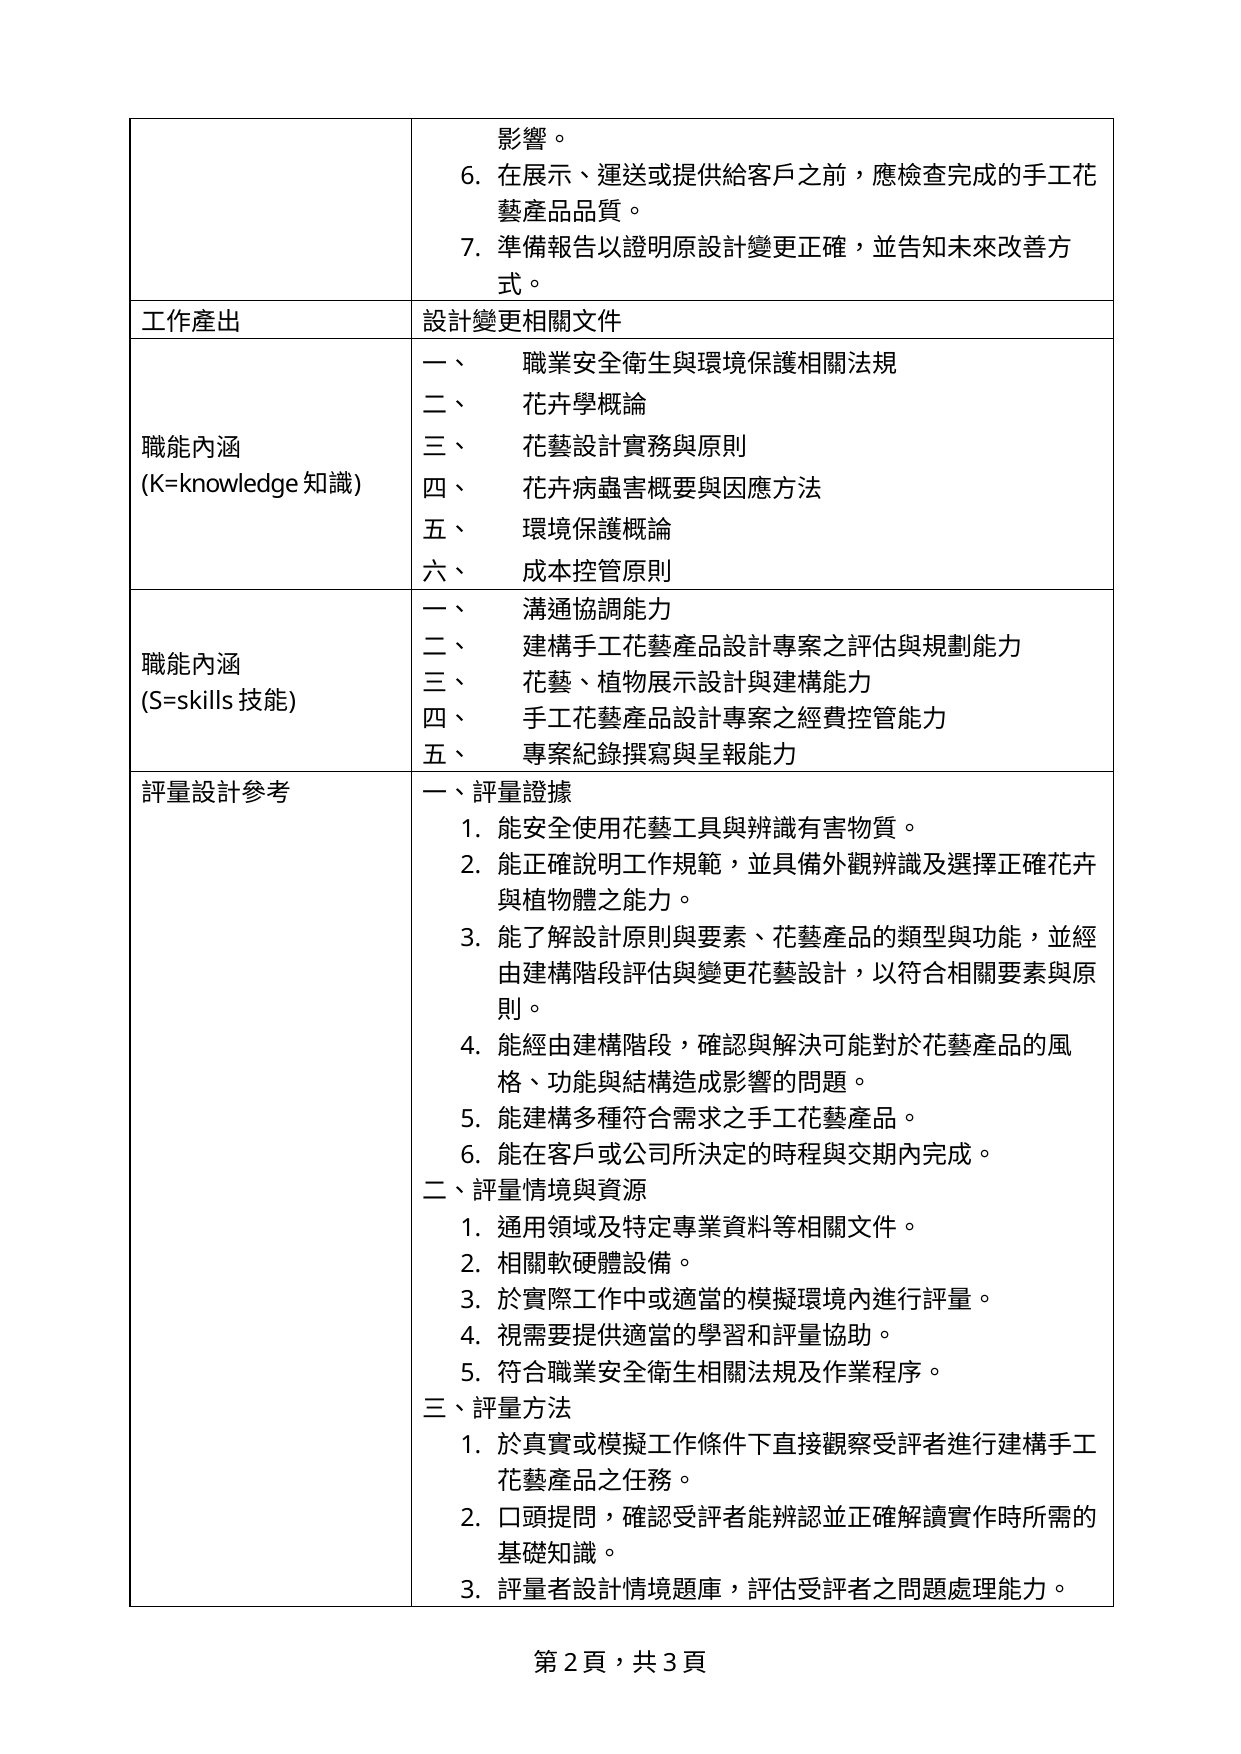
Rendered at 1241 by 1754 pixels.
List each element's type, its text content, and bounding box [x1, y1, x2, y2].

table_cell 一、說明設計與工作規範【註1】 說明工作規範。 與相關人員討論設計與架構規定，包括成本【註2】與製作交期。 在建構期間定期閱讀、查看與討論工作規範，以符合產品需求。 二、選擇花卉、植物與所需展示用的材料 依照工作規範與成本選擇花卉、植物與所需展現的材料。 篩選需用來建構所準備的輔助項目與展示項目。 確認須符合設計規定的潛在問題【註3】，並依需求調整。 三、準備建構花藝產品 安全地使用花藝工具、設備與有害物質，並利用個人防護設備防止傷害。 清潔產品建構區域，以避免花卉與植物資材損壞。 確認花卉與植物資材準備完全【註4】。 將不適用材料找出與報告，並依照個別責任等級修正。 選擇工具與其他製作組件【註5】。 在準備與製作期間，有效地利用能源與水資源，以減少對環境的影響。 四、建構手工花藝設計 依照工作規範選擇適合的手工花藝技巧【註6】。 考慮並應用設計要素與原則【註7】，製作手工花藝產品【註8】。 確定與使用合適的支撐保存方法。 依照工作規範保護花藝的配置。 依照需求、考慮並應用設計元素與原理，評估與修正花藝設計。 五、展現手工花藝產品 完成花藝產品需符合工作規範，符合技術與美觀品質，並依照需求進行調整。 固定並保護花藝產品的展示。 依照工作規範選擇與使用包裝材質，並適時調整以強化展示效果，依照需求確認運送安全。 包裝、打包與調整手工花藝產品時，考慮並應用設計要素與原理。 妥善處理丟棄的有害物質與其他垃圾，以減少對環境的影響。 在展示、運送或提供給客戶之前，應檢查完成的手工花藝產品品質。 準備報告以證明原設計變更正確，並告知未來改善方式。 [412, 119, 1113, 300]
table_cell 評量設計參考 [131, 772, 411, 1606]
table_cell 設計變更相關文件 [412, 301, 1113, 338]
table_cell 職能內涵 (S=skills技能) [131, 590, 411, 771]
table_cell 職業安全衛生與環境保護相關法規 花卉學概論 花藝設計實務與原則 花卉病蟲害概要與因應方法 環境保護概論 成本控管原則 [412, 339, 1113, 589]
table_cell 溝通協調能力 建構手工花藝產品設計專案之評估與規劃能力 花藝、植物展示設計與建構能力 手工花藝產品設計專案之經費控管能力 專案紀錄撰寫與呈報能力 [412, 590, 1113, 771]
table_cell [131, 119, 411, 300]
table_cell 一、評量證據 能安全使用花藝工具與辨識有害物質。 能正確說明工作規範，並具備外觀辨識及選擇正確花卉與植物體之能力。 能了解設計原則與要素、花藝產品的類型與功能，並經由建構階段評估與變更花藝設計，以符合相關要素與原則。 能經由建構階段，確認與解決可能對於花藝產品的風格、功能與結構造成影響的問題。 能建構多種符合需求之手工花藝產品。 能在客戶或公司所決定的時程與交期內完成。 二、評量情境與資源 通用領域及特定專業資料等相關文件。 相關軟硬體設備。 於實際工作中或適當的模擬環境內進行評量。 視需要提供適當的學習和評量協助。 符合職業安全衛生相關法規及作業程序。 三、評量方法 於真實或模擬工作條件下直接觀察受評者進行建構手工花藝產品之任務。 口頭提問，確認受評者能辨認並正確解讀實作時所需的基礎知識。 評量者設計情境題庫，評估受評者之問題處理能力。 檢視應試者代表性證據作品集。 有關業界部門與職場其他單元的整體評量與工作職責建議。 評量可與其他職能單元評量聯合進行。 [412, 772, 1113, 1606]
table_cell 工作產出 [131, 301, 411, 338]
table_cell 職能內涵 (K=knowledge知識) [131, 339, 411, 589]
